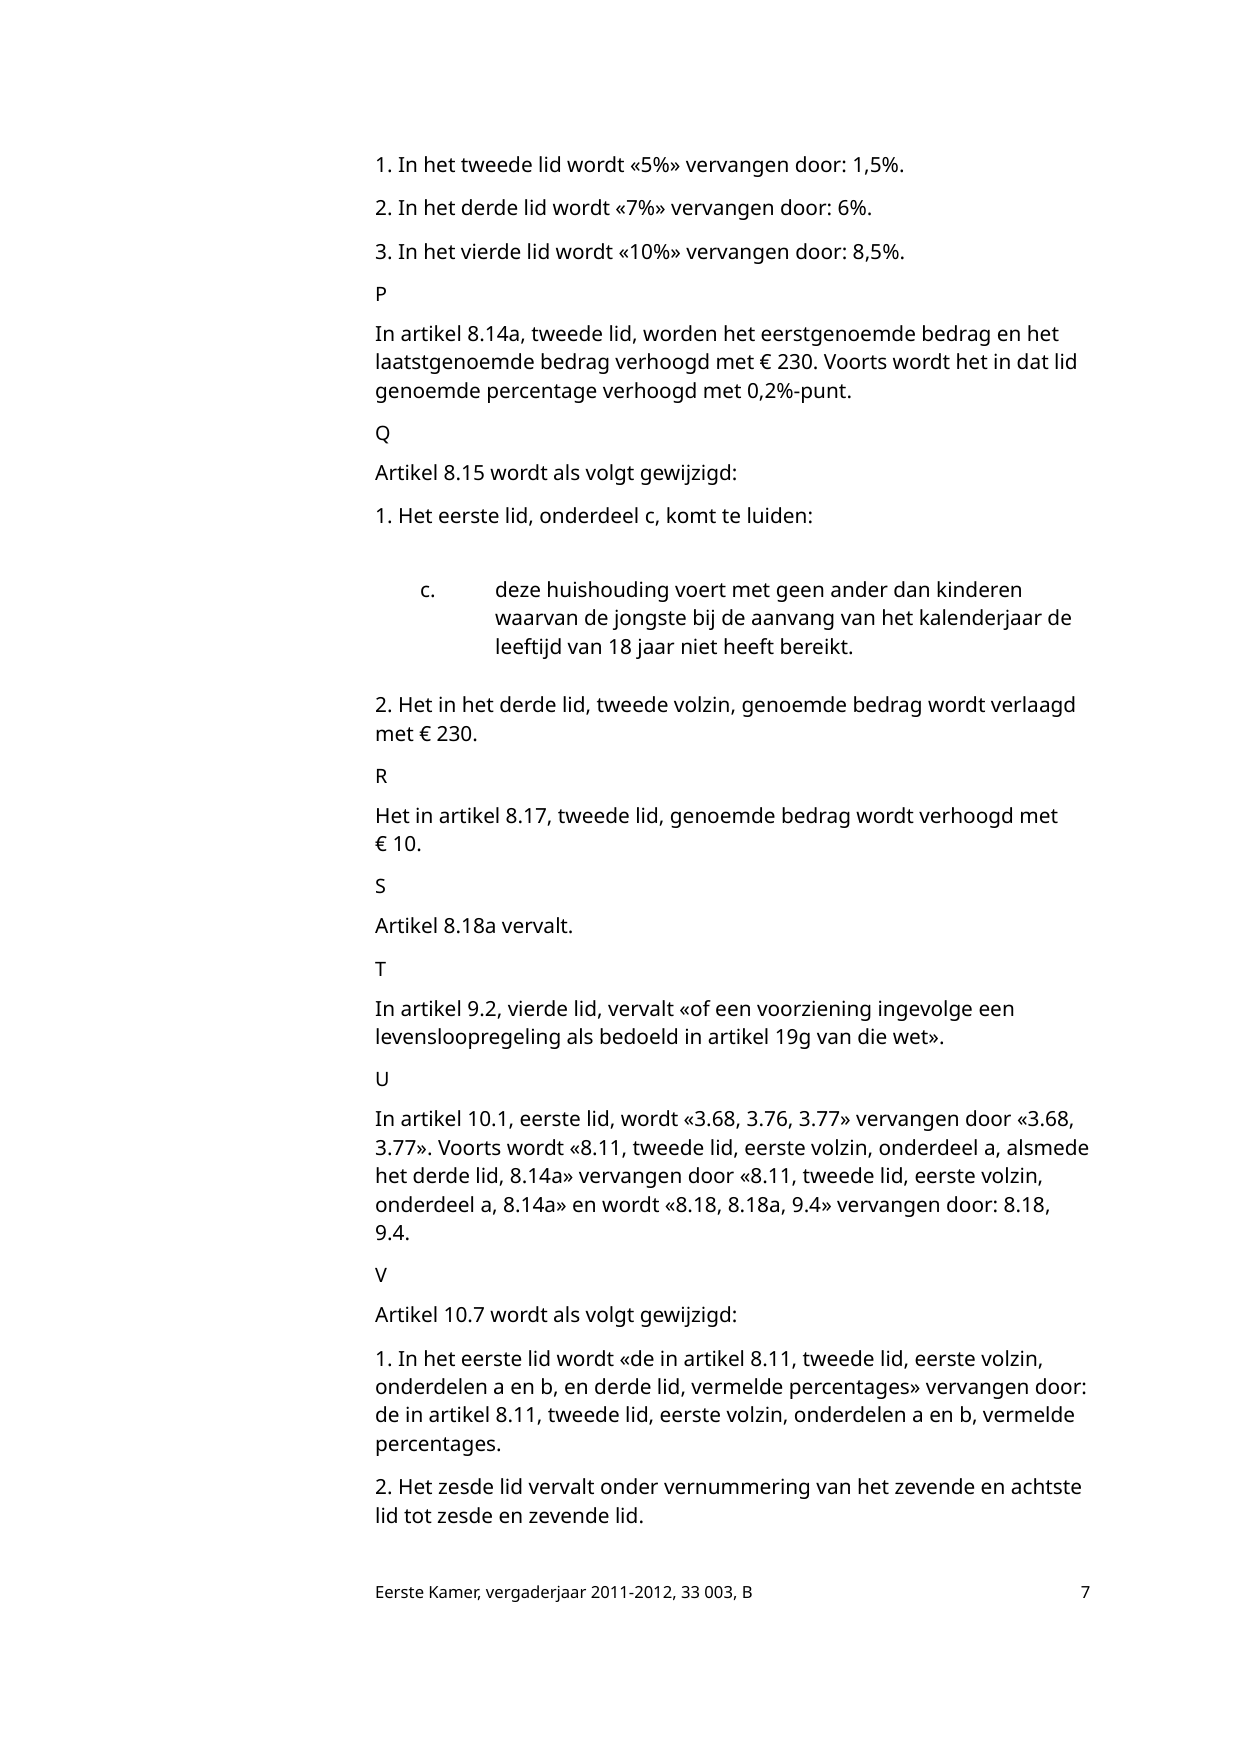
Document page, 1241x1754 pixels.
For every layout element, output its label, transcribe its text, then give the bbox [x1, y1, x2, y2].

text Artikel 8.18a vervalt. [375, 912, 1090, 940]
text 3. In het vierde lid wordt «10%» vervangen door: 8,5%. [375, 237, 1090, 265]
text V [375, 1262, 1090, 1288]
text Artikel 10.7 wordt als volgt gewijzigd: [375, 1300, 1090, 1329]
list deze huishouding voert met geen ander dan kinderen waarvan de jongste bij de aanvang van het kalenderjaar de leeftijd van 18 jaar niet heeft bereikt. [420, 575, 1090, 660]
text P [375, 280, 1090, 307]
text T [375, 955, 1090, 982]
text In artikel 10.1, eerste lid, wordt «3.68, 3.76, 3.77» vervangen door «3.68, 3.77». Voorts wordt «8.11, tweede lid, eerste volzin, onderdeel a, alsmede het derde lid, 8.14a» vervangen door «8.11, tweede lid, eerste volzin, onderdeel a, 8.14a» en wordt «8.18, 8.18a, 9.4» vervangen door: 8.18, 9.4. [375, 1104, 1090, 1247]
text Het in artikel 8.17, tweede lid, genoemde bedrag wordt verhoogd met € 10. [375, 801, 1090, 858]
text Artikel 8.15 wordt als volgt gewijzigd: [375, 458, 1090, 487]
text S [375, 873, 1090, 900]
text 1. Het eerste lid, onderdeel c, komt te luiden: [375, 502, 1090, 530]
text In artikel 9.2, vierde lid, vervalt «of een voorziening ingevolge een levensloopregeling als bedoeld in artikel 19g van die wet». [375, 994, 1090, 1051]
text R [375, 762, 1090, 789]
text U [375, 1066, 1090, 1093]
text 2. Het zesde lid vervalt onder vernummering van het zevende en achtste lid tot zesde en zevende lid. [375, 1472, 1090, 1529]
text 1. In het tweede lid wordt «5%» vervangen door: 1,5%. [375, 150, 1090, 178]
text In artikel 8.14a, tweede lid, worden het eerstgenoemde bedrag en het laatstgenoemde bedrag verhoogd met € 230. Voorts wordt het in dat lid genoemde percentage verhoogd met 0,2%-punt. [375, 319, 1090, 404]
text 2. Het in het derde lid, tweede volzin, genoemde bedrag wordt verlaagd met € 230. [375, 690, 1090, 747]
text 1. In het eerste lid wordt «de in artikel 8.11, tweede lid, eerste volzin, onderdelen a en b, en derde lid, vermelde percentages» vervangen door: de in artikel 8.11, tweede lid, eerste volzin, onderdelen a en b, vermelde percentages. [375, 1344, 1090, 1457]
text Q [375, 419, 1090, 446]
text 2. In het derde lid wordt «7%» vervangen door: 6%. [375, 193, 1090, 222]
